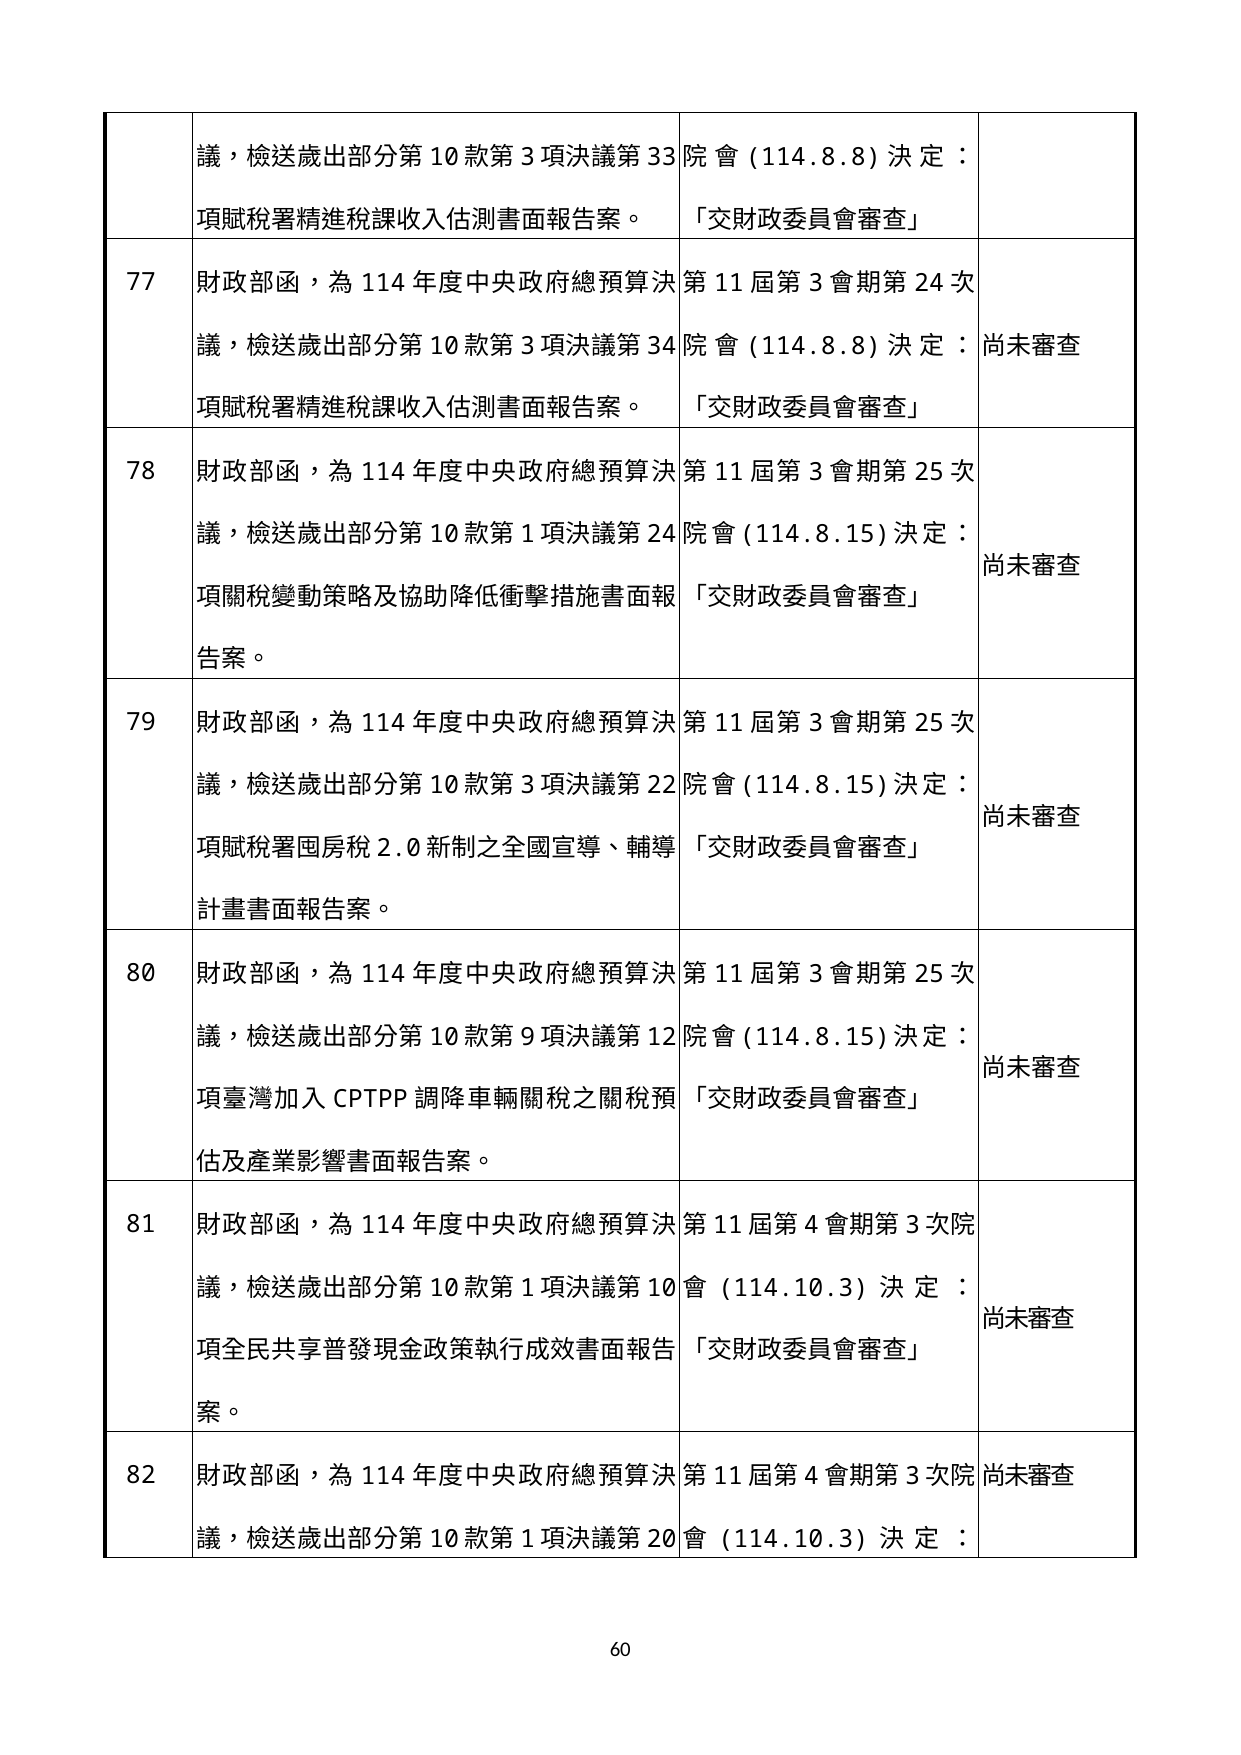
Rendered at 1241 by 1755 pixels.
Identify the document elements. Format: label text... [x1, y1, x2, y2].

table_cell 尚未審查 [979, 428, 1134, 678]
table_cell 財政部函，為114年度中央政府總預算決議，檢送歲出部分第10款第3項決議第22項賦稅署囤房稅2.0新制之全國宣導、輔導計畫書面報告案。 [193, 679, 679, 929]
table_cell 尚未審查 [979, 1181, 1134, 1431]
table_cell [107, 1432, 192, 1557]
table_cell [979, 113, 1134, 238]
table_cell 尚未審查 [979, 239, 1134, 427]
table_cell 院會(114.8.8)決定：「交財政委員會審查」 [680, 113, 978, 238]
table_cell 財政部函，為114年度中央政府總預算決議，檢送歲出部分第10款第1項決議第20 [193, 1432, 679, 1557]
table_cell 第11屆第4會期第3次院會(114.10.3)決定：「交財政委員會審查」 [680, 1181, 978, 1431]
table_cell [107, 679, 192, 929]
table_cell 第11屆第3會期第25次院會(114.8.15)決定：「交財政委員會審查」 [680, 428, 978, 678]
table_cell 第11屆第3會期第25次院會(114.8.15)決定：「交財政委員會審查」 [680, 930, 978, 1180]
table_cell 尚未審查 [979, 930, 1134, 1180]
table_cell [107, 1181, 192, 1431]
table_cell 第11屆第3會期第24次院會(114.8.8)決定：「交財政委員會審查」 [680, 239, 978, 427]
table_cell 財政部函，為114年度中央政府總預算決議，檢送歲出部分第10款第1項決議第10項全民共享普發現金政策執行成效書面報告案。 [193, 1181, 679, 1431]
table_cell 第11屆第3會期第25次院會(114.8.15)決定：「交財政委員會審查」 [680, 679, 978, 929]
table_cell [107, 428, 192, 678]
table_cell 財政部函，為114年度中央政府總預算決議，檢送歲出部分第10款第1項決議第24項關稅變動策略及協助降低衝擊措施書面報告案。 [193, 428, 679, 678]
table_cell [107, 930, 192, 1180]
table_cell 議，檢送歲出部分第10款第3項決議第33項賦稅署精進稅課收入估測書面報告案。 [193, 113, 679, 238]
table_cell 尚未審查 [979, 1432, 1134, 1557]
table_cell 尚未審查 [979, 679, 1134, 929]
table_cell 財政部函，為114年度中央政府總預算決議，檢送歲出部分第10款第3項決議第34項賦稅署精進稅課收入估測書面報告案。 [193, 239, 679, 427]
table_cell [107, 239, 192, 427]
table_cell [107, 113, 192, 238]
table_cell 財政部函，為114年度中央政府總預算決議，檢送歲出部分第10款第9項決議第12項臺灣加入CPTPP調降車輛關稅之關稅預估及產業影響書面報告案。 [193, 930, 679, 1180]
table_cell 第11屆第4會期第3次院會(114.10.3)決定： [680, 1432, 978, 1557]
